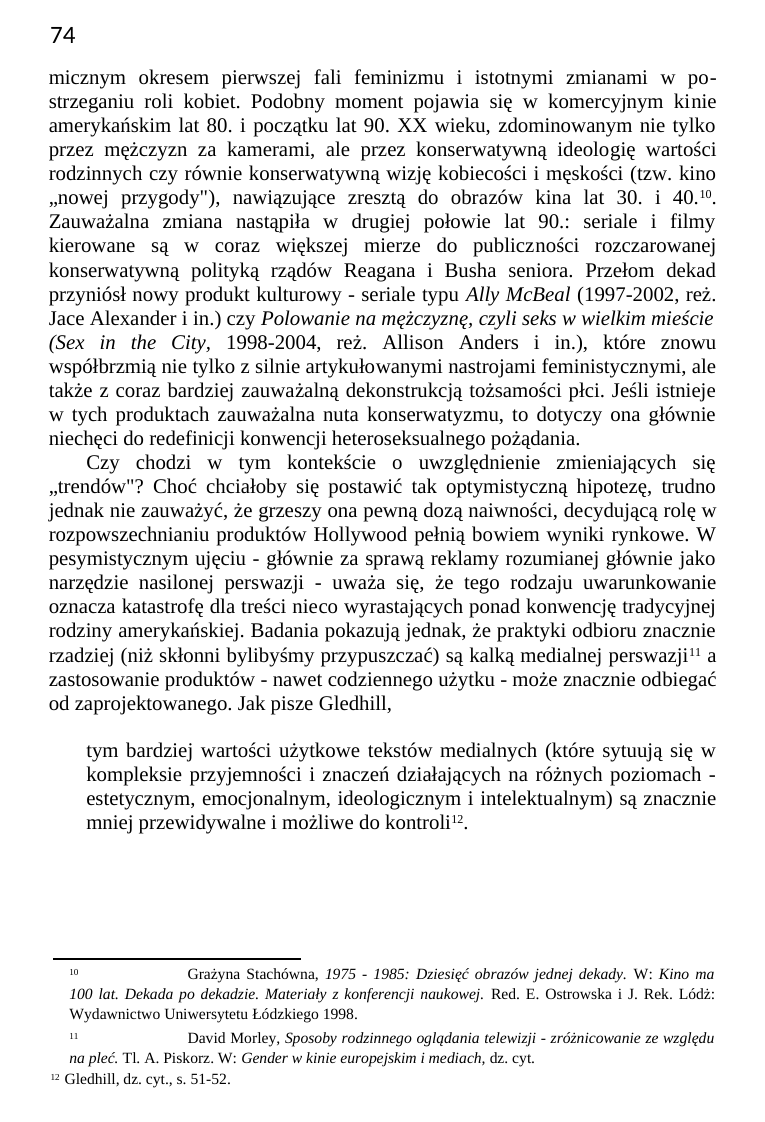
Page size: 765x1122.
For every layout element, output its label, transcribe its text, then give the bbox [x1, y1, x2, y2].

text tym bardziej wartości użytkowe tekstów medialnych (które sytuują się w kompleksie przyjemności i znaczeń działających na różnych poziomach - estetycznym, emocjonalnym, ideologicznym i intelektu­alnym) są znacznie mniej przewidywalne i możliwe do kontroli12. [86, 738, 716, 834]
text 10 Grażyna Stachówna, 1975 - 1985: Dziesięć obrazów jednej dekady. W: Kino ma 100 lat. Dekada po dekadzie. Materiały z konferencji naukowej. Red. E. Ostrowska i J. Rek. Lódż: Wydawnictwo Uniwersytetu Łódzkiego 1998. [69, 965, 716, 1023]
text Czy chodzi w tym kontekście o uwzględnienie zmieniających się „trendów"? Choć chciałoby się postawić tak optymistyczną hipotezę, trudno jednak nie zauważyć, że grzeszy ona pewną dozą naiwności, de­cydującą rolę w rozpowszechnianiu produktów Hollywood pełnią bo­wiem wyniki rynkowe. W pesymistycznym ujęciu - głównie za sprawą reklamy rozumianej głównie jako narzędzie nasilonej perswazji - uwa­ża się, że tego rodzaju uwarunkowanie oznacza katastrofę dla treści nie­co wyrastających ponad konwencję tradycyjnej rodziny amerykańskiej. Badania pokazują jednak, że praktyki odbioru znacznie rzadziej (niż skłonni bylibyśmy przypuszczać) są kalką medialnej perswazji11 a zasto­sowanie produktów - nawet codziennego użytku - może znacznie od­biegać od zaprojektowanego. Jak pisze Gledhill, [48, 450, 716, 715]
text 74 [50, 19, 81, 49]
text 11 David Morley, Sposoby rodzinnego oglądania telewizji - zróżnicowanie ze względu na pleć. Tl. A. Piskorz. W: Gender w kinie europejskim i mediach, dz. cyt. [69, 1029, 716, 1067]
text 12 Gledhill, dz. cyt., s. 51-52. [50, 1070, 716, 1088]
text micznym okresem pierwszej fali feminizmu i istotnymi zmianami w po­strzeganiu roli kobiet. Podobny moment pojawia się w komercyjnym ki­nie amerykańskim lat 80. i początku lat 90. XX wieku, zdominowanym nie tylko przez mężczyzn za kamerami, ale przez konserwatywną ideolo­gię wartości rodzinnych czy równie konserwatywną wizję kobiecości i męskości (tzw. kino „nowej przygody"), nawiązujące zresztą do obra­zów kina lat 30. i 40.10. Zauważalna zmiana nastąpiła w drugiej połowie lat 90.: seriale i filmy kierowane są w coraz większej mierze do publicz­ności rozczarowanej konserwatywną polityką rządów Reagana i Busha seniora. Przełom dekad przyniósł nowy produkt kulturowy - seriale typu Ally McBeal (1997-2002, reż. Jace Alexander i in.) czy Polowanie na mężczyznę, czyli seks w wielkim mieście (Sex in the City, 1998-2004, reż. Alli­son Anders i in.), które znowu współbrzmią nie tylko z silnie artykuło­wanymi nastrojami feministycznymi, ale także z coraz bardziej zauwa­żalną dekonstrukcją tożsamości płci. Jeśli istnieje w tych produktach za­uważalna nuta konserwatyzmu, to dotyczy ona głównie niechęci do redefinicji konwencji heteroseksualnego pożądania. [48, 65, 716, 450]
